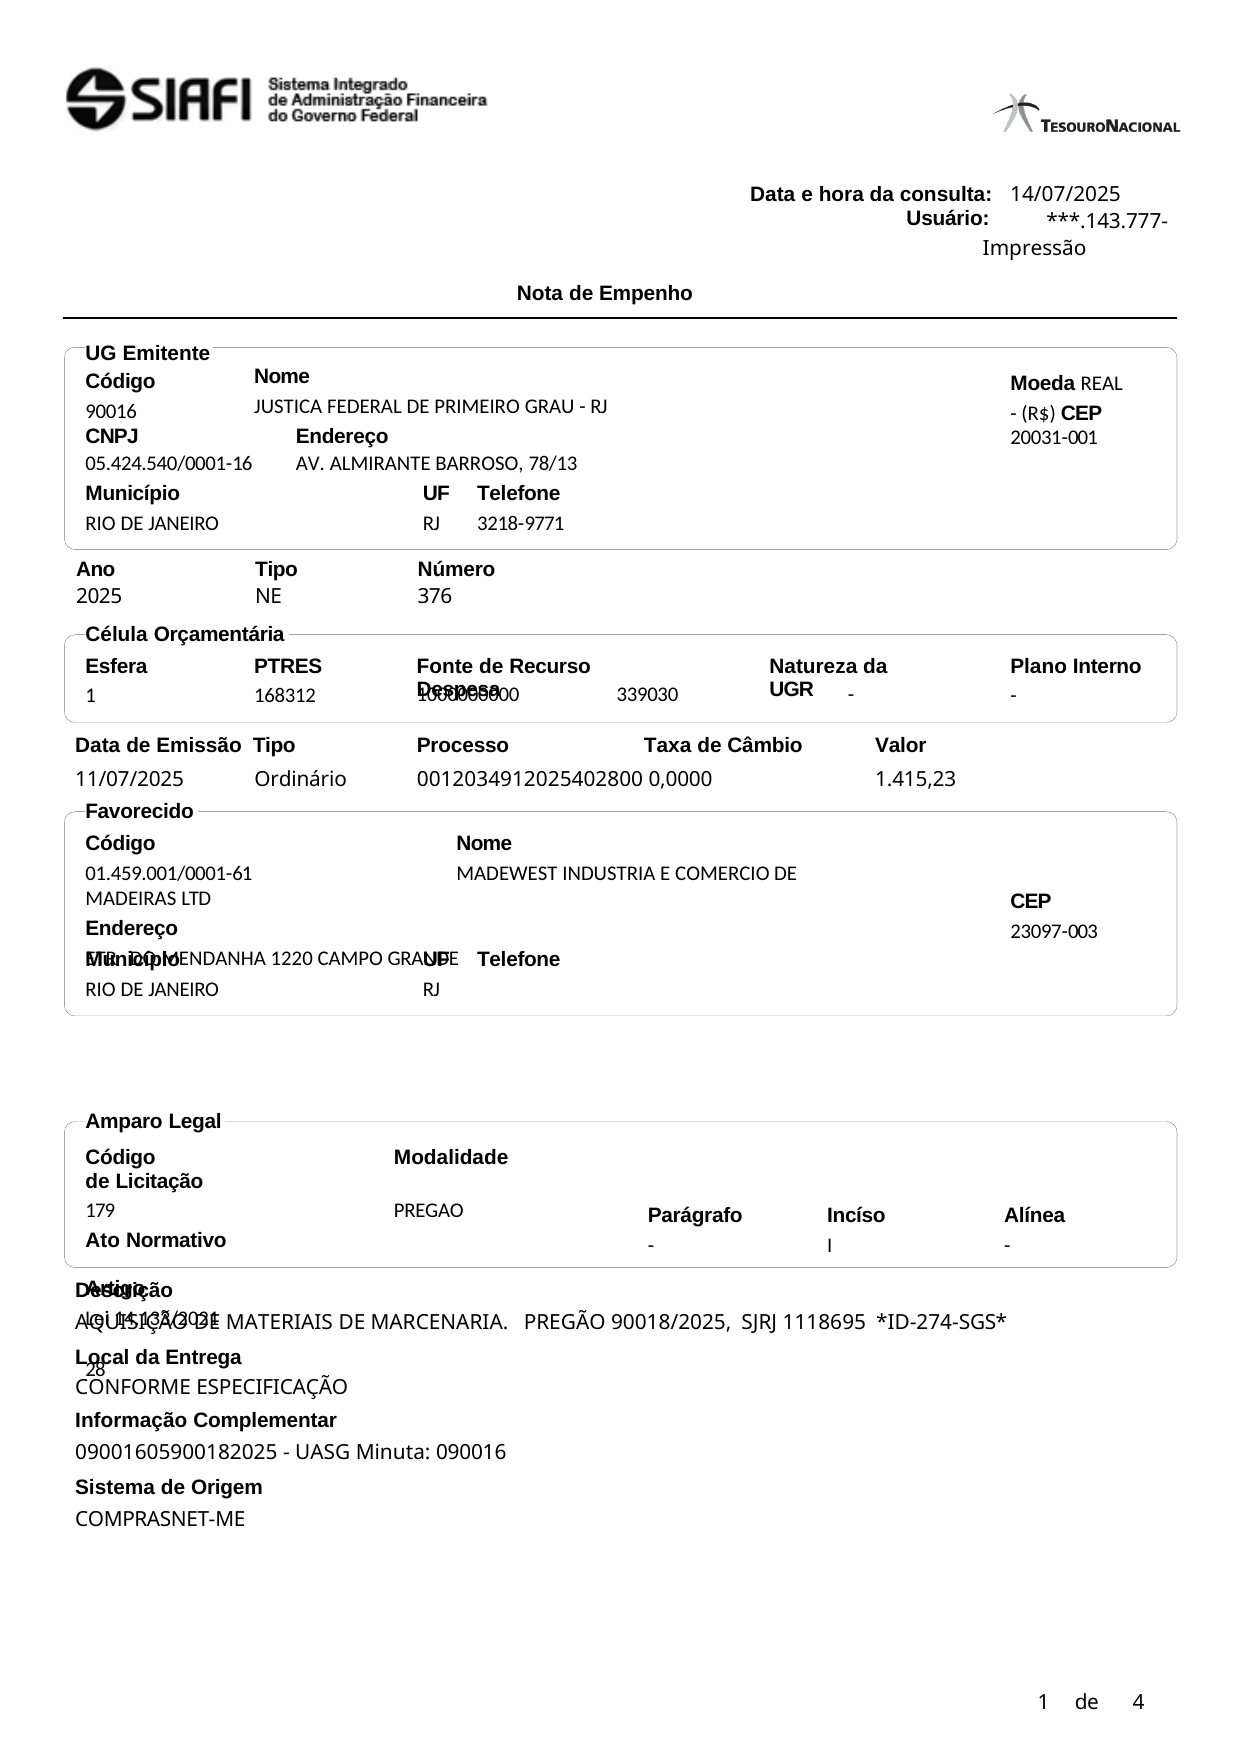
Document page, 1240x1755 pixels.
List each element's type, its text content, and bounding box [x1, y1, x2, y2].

table_cell 2025 [71, 584, 188, 610]
table_cell 376 [358, 584, 501, 610]
subtitle Descrição [75, 1278, 1166, 1302]
text AQUISIÇÃO DE MATERIAIS DE MARCENARIA. PREGÃO 90018/2025, SJRJ 1118695 *ID-274-SGS* [75, 1307, 1166, 1336]
table_cell NE [189, 584, 358, 610]
text COMPRASNET-ME [75, 1504, 1166, 1532]
table_header Tipo [189, 558, 358, 584]
subtitle Data de Emissão Tipo Processo Taxa de Câmbio Valor [75, 733, 1166, 757]
text 09001605900182025 - UASG Minuta: 090016 [75, 1437, 1166, 1465]
subtitle Sistema de Origem [75, 1475, 1166, 1499]
subtitle Informação Complementar [75, 1408, 1166, 1432]
text 11/07/2025 Ordinário 0012034912025402800 0,0000 1.415,23 [75, 764, 1166, 792]
table_header Ano [71, 558, 188, 584]
table_header Número [358, 558, 501, 584]
subtitle Local da Entrega [75, 1345, 1166, 1369]
text CONFORME ESPECIFICAÇÃO [75, 1372, 1166, 1400]
